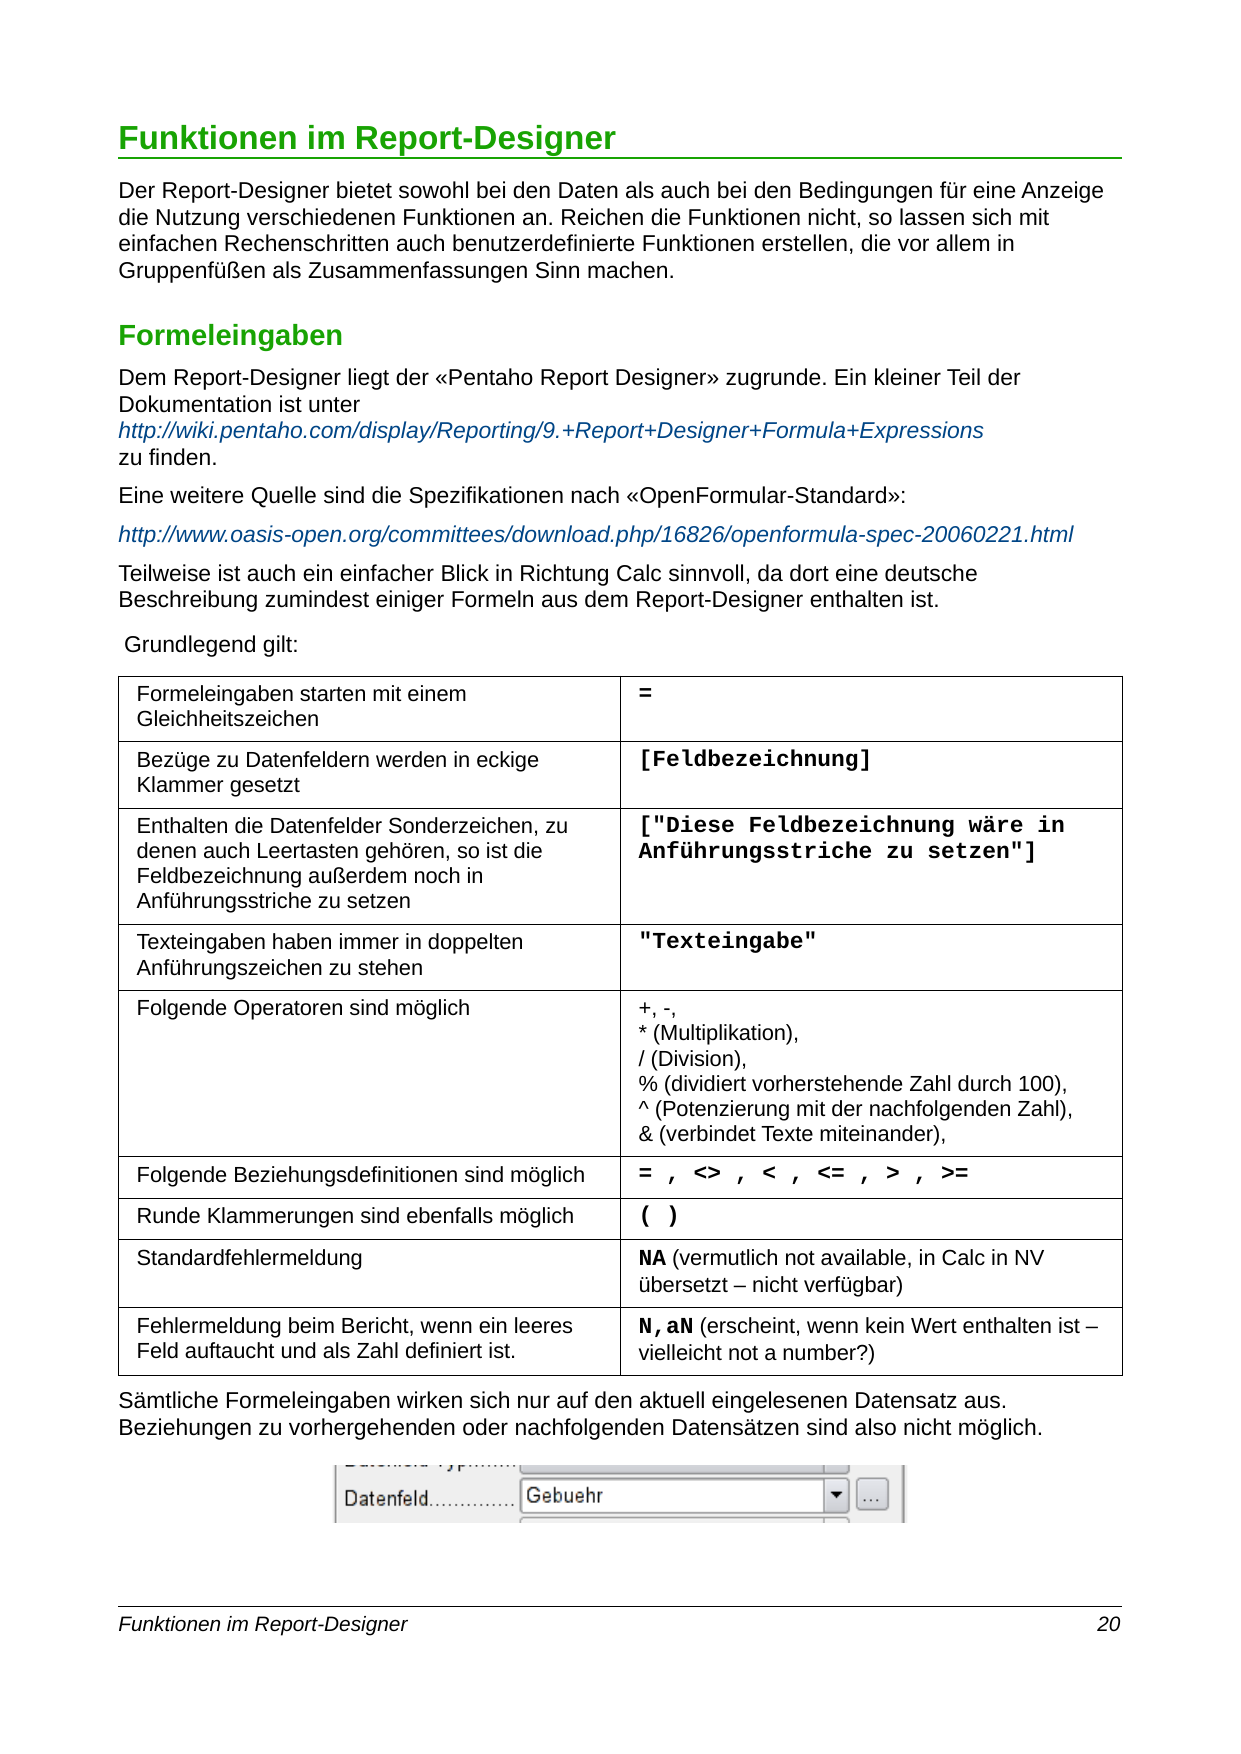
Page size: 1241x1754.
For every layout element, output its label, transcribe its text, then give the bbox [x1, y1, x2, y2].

table_header Grundlegend gilt: [118, 625, 620, 676]
table_cell = [621, 677, 1122, 741]
text http://www.oasis-open.org/committees/download.php/16826/openformula-spec-20060221.html [118, 521, 1122, 547]
table_cell Runde Klammerungen sind ebenfalls möglich [119, 1199, 620, 1239]
table_cell Folgende Beziehungsdefinitionen sind möglich [119, 1157, 620, 1197]
table_cell Texteingaben haben immer in doppelten Anführungszeichen zu stehen [119, 925, 620, 989]
text Teilweise ist auch ein einfacher Blick in Richtung Calc sinnvoll, da dort eine deutsche Beschreibung zumindest einiger Formeln aus dem Report-Designer enthalten ist. [118, 560, 1122, 613]
picture [332, 1465, 908, 1523]
table_cell NA (vermutlich not available, in Calc in NV übersetzt – nicht verfügbar) [621, 1240, 1122, 1307]
table_cell Enthalten die Datenfelder Sonderzeichen, zu denen auch Leertasten gehören, so ist die Feldbezeichnung außerdem noch in Anführungsstriche zu setzen [119, 809, 620, 923]
subtitle Funktionen im Report-Designer [118, 118, 1122, 157]
table_cell ["Diese Feldbezeichnung wäre in Anführungsstriche zu setzen"] [621, 809, 1122, 923]
table_cell Folgende Operatoren sind möglich [119, 991, 620, 1156]
text Eine weitere Quelle sind die Spezifikationen nach «OpenFormular-Standard»: [118, 482, 1122, 509]
text Sämtliche Formeleingaben wirken sich nur auf den aktuell eingelesenen Datensatz aus. Beziehungen zu vorhergehenden oder nachfolgenden Datensätzen sind also nicht möglich. [118, 1387, 1122, 1440]
table_cell Standardfehlermeldung [119, 1240, 620, 1307]
table_cell Formeleingaben starten mit einem Gleichheitszeichen [119, 677, 620, 741]
table_cell = , <> , < , <= , > , >= [621, 1157, 1122, 1197]
table_cell Bezüge zu Datenfeldern werden in eckige Klammer gesetzt [119, 742, 620, 807]
table_cell ( ) [621, 1199, 1122, 1239]
table_cell N,aN (erscheint, wenn kein Wert enthalten ist – vielleicht not a number?) [621, 1308, 1122, 1375]
text Dem Report-Designer liegt der «Pentaho Report Designer» zugrunde. Ein kleiner Teil der Dokumentation ist unter http://wiki.pentaho.com/display/Reporting/9.+Report+Designer+Formula+Expressions zu finden. [118, 364, 1122, 470]
table_header [620, 625, 1122, 676]
table_cell [Feldbezeichnung] [621, 742, 1122, 807]
subtitle Formeleingaben [118, 318, 1122, 352]
table_cell "Texteingabe" [621, 925, 1122, 989]
text Der Report-Designer bietet sowohl bei den Daten als auch bei den Bedingungen für eine Anzeige die Nutzung verschiedenen Funktionen an. Reichen die Funktionen nicht, so lassen sich mit einfachen Rechenschritten auch benutzerdefinierte Funktionen erstellen, die vor allem in Gruppenfüßen als Zusammenfassungen Sinn machen. [118, 177, 1122, 283]
table_cell Fehlermeldung beim Bericht, wenn ein leeres Feld auftaucht und als Zahl definiert ist. [119, 1308, 620, 1375]
table_cell +, -, * (Multiplikation), / (Division), % (dividiert vorherstehende Zahl durch 100), ^ (Potenzierung mit der nachfolgenden Zahl), & (verbindet Texte miteinander), [621, 991, 1122, 1156]
